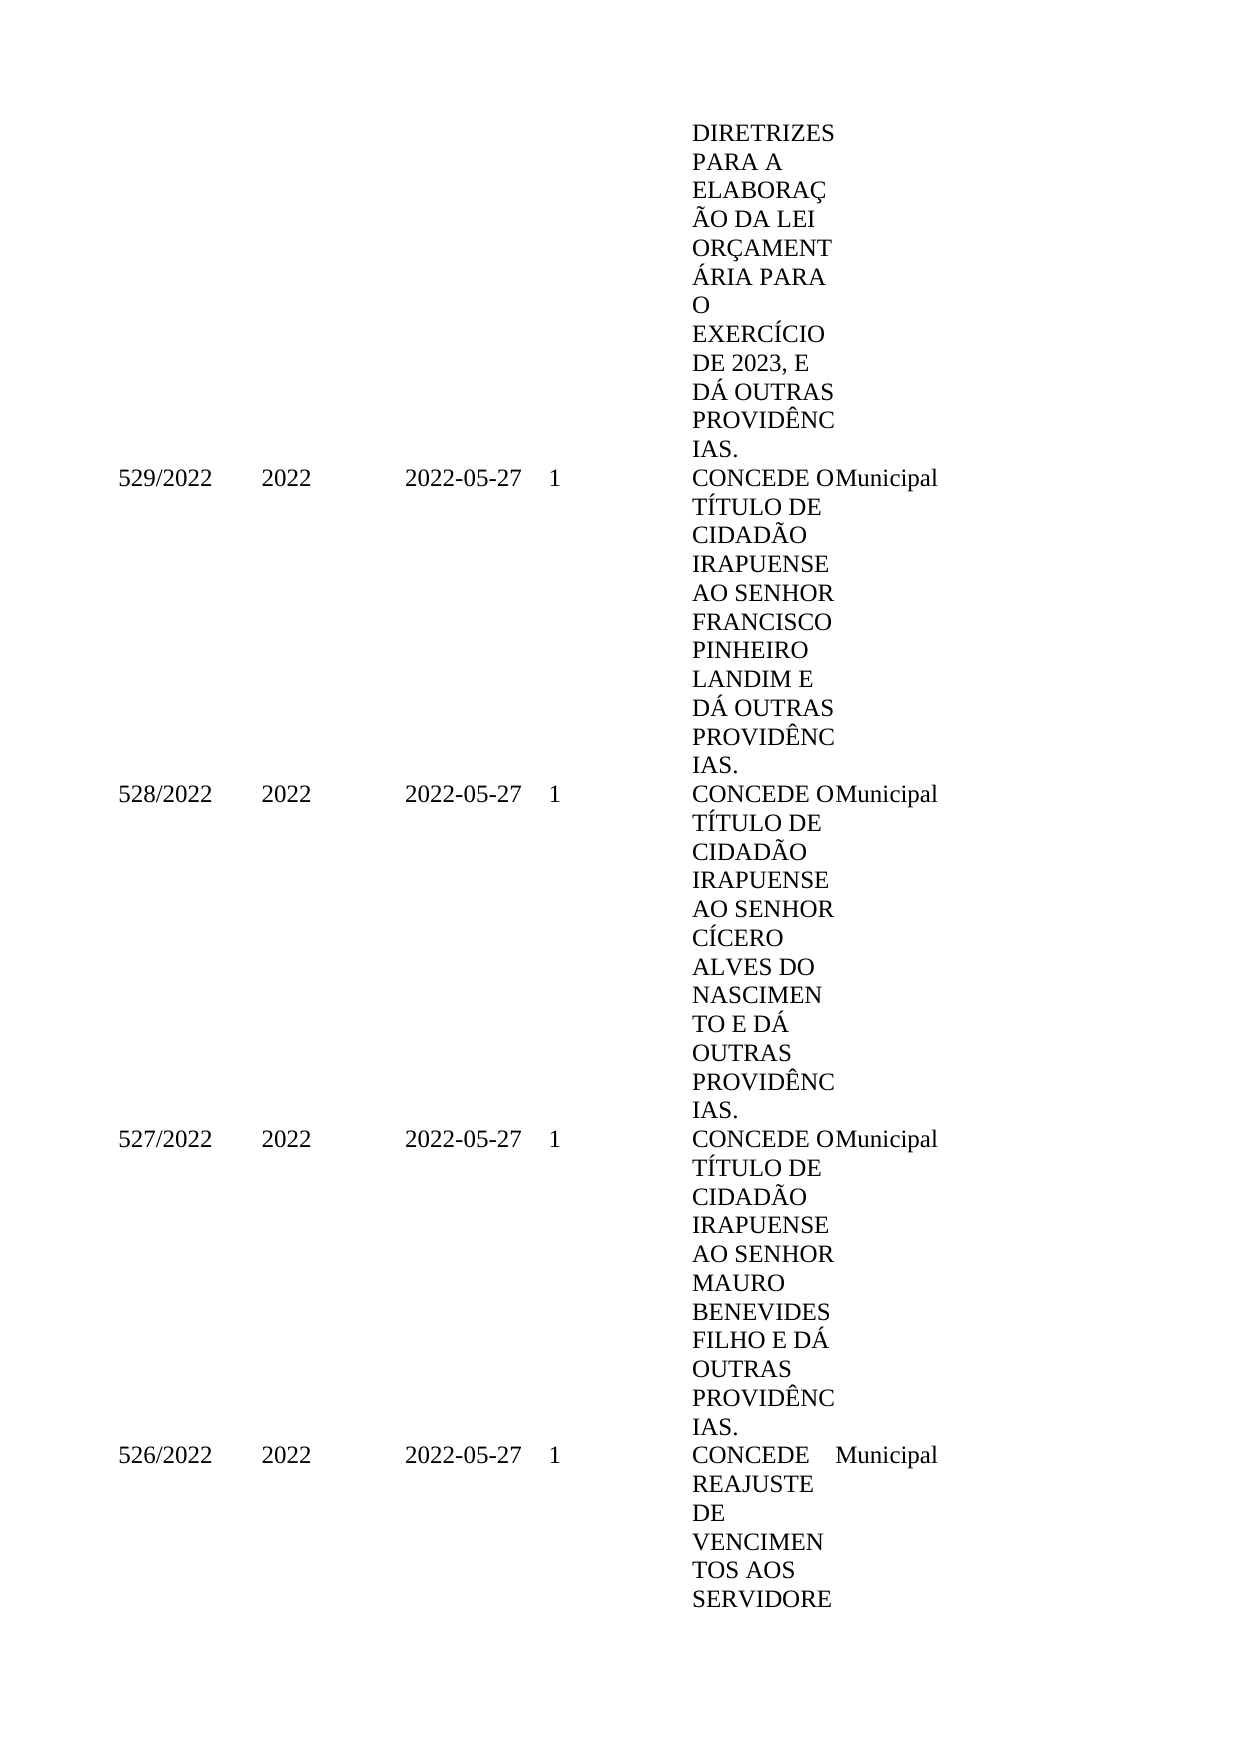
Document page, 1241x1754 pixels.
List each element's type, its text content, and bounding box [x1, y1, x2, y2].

table_cell CONCEDE O TÍTULO DE CIDADÃO IRAPUENSE AO SENHOR CÍCERO ALVES DO NASCIMENTO E DÁ OUTRAS PROVIDÊNCIAS. [692, 779, 835, 1124]
table_cell 2022-05-27 [405, 1124, 548, 1441]
table_cell DIRETRIZES PARA A ELABORAÇÃO DA LEI ORÇAMENTÁRIA PARA O EXERCÍCIO DE 2023, E DÁ OUTRAS PROVIDÊNCIAS. [692, 118, 835, 463]
table_cell Municipal [835, 779, 979, 1124]
table_cell 2022 [261, 1441, 405, 1613]
table_cell 529/2022 [118, 463, 261, 779]
table_cell 2022 [261, 779, 405, 1124]
table_cell 2022 [261, 1124, 405, 1441]
table_cell 1 [548, 1124, 692, 1441]
table_cell 526/2022 [118, 1441, 261, 1613]
table_cell 1 [548, 779, 692, 1124]
table_cell [548, 118, 692, 463]
table_cell [979, 1441, 1122, 1613]
table_cell [979, 1124, 1122, 1441]
table_cell [261, 118, 405, 463]
table_cell 2022-05-27 [405, 463, 548, 779]
table_cell [979, 463, 1122, 779]
table_cell [405, 118, 548, 463]
table_cell CONCEDE O TÍTULO DE CIDADÃO IRAPUENSE AO SENHOR MAURO BENEVIDES FILHO E DÁ OUTRAS PROVIDÊNCIAS. [692, 1124, 835, 1441]
table_cell [118, 118, 261, 463]
table_cell Municipal [835, 463, 979, 779]
table_cell Municipal [835, 1441, 979, 1613]
table_cell [979, 118, 1122, 463]
table_cell CONCEDE REAJUSTE DE VENCIMENTOS AOS SERVIDORE [692, 1441, 835, 1613]
table_cell Municipal [835, 1124, 979, 1441]
table_cell 527/2022 [118, 1124, 261, 1441]
table_cell 1 [548, 463, 692, 779]
table_cell 2022-05-27 [405, 779, 548, 1124]
table_cell 2022 [261, 463, 405, 779]
table_cell 2022-05-27 [405, 1441, 548, 1613]
table_cell [835, 118, 979, 463]
table_cell 1 [548, 1441, 692, 1613]
table_cell CONCEDE O TÍTULO DE CIDADÃO IRAPUENSE AO SENHOR FRANCISCO PINHEIRO LANDIM E DÁ OUTRAS PROVIDÊNCIAS. [692, 463, 835, 779]
table_cell 528/2022 [118, 779, 261, 1124]
table_cell [979, 779, 1122, 1124]
